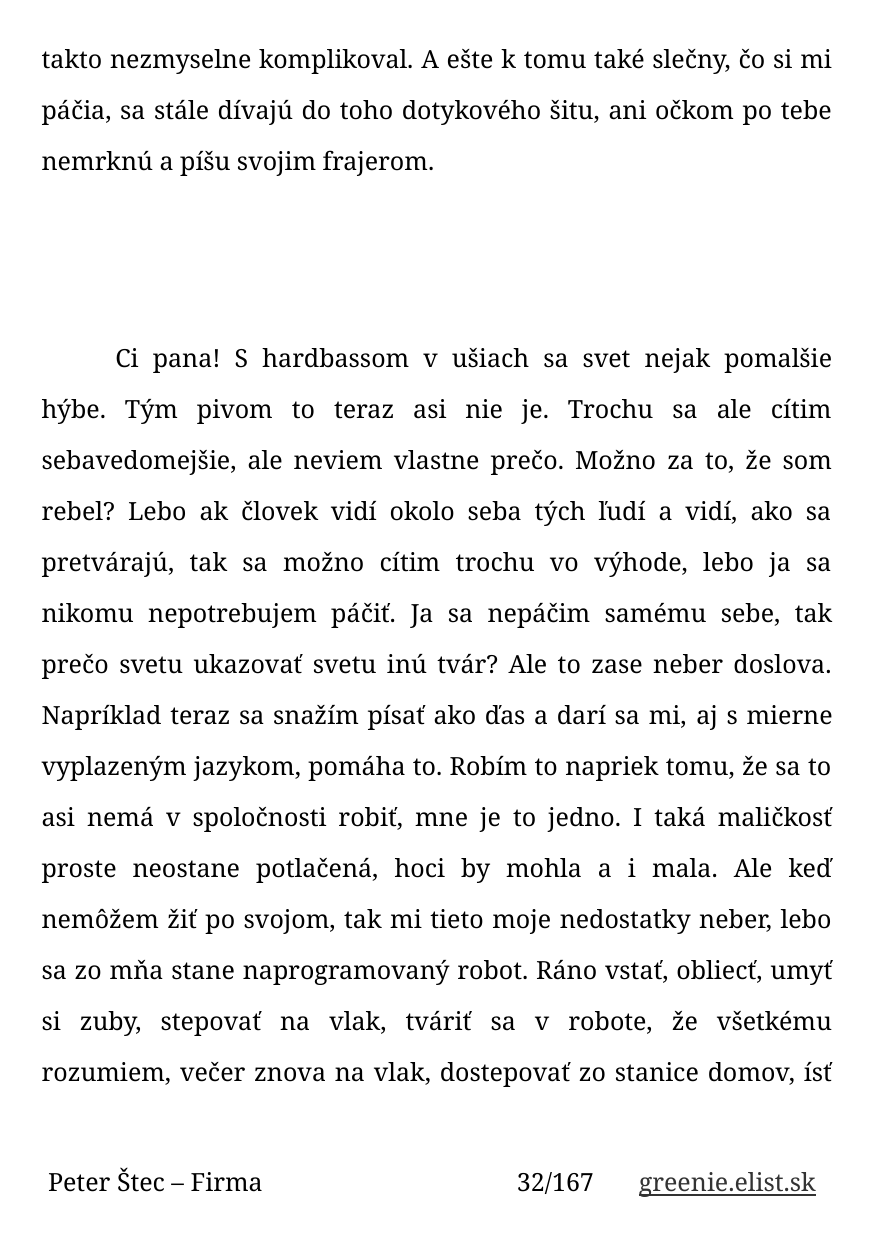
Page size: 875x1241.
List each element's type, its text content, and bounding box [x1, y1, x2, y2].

text takto nezmyselne komplikoval. A ešte k tomu také slečny, čo si mi páčia, sa stále dívajú do toho dotykového šitu, ani očkom po tebe nemrknú a píšu svojim frajerom. [41, 41, 833, 177]
text Ci pana! S hardbassom v ušiach sa svet nejak pomalšie hýbe. Tým pivom to teraz asi nie je. Trochu sa ale cítim sebavedomejšie, ale neviem vlastne prečo. Možno za to, že som rebel? Lebo ak človek vidí okolo seba tých ľudí a vidí, ako sa pretvárajú, tak sa možno cítim trochu vo výhode, lebo ja sa nikomu nepotrebujem páčiť. Ja sa nepáčim samému sebe, tak prečo svetu ukazovať svetu inú tvár? Ale to zase neber doslova. Napríklad teraz sa snažím písať ako ďas a darí sa mi, aj s mierne vyplazeným jazykom, pomáha to. Robím to napriek tomu, že sa to asi nemá v spoločnosti robiť, mne je to jedno. I taká maličkosť proste neostane potlačená, hoci by mohla a i mala. Ale keď nemôžem žiť po svojom, tak mi tieto moje nedostatky neber, lebo sa zo mňa stane naprogramovaný robot. Ráno vstať, obliecť, umyť si zuby, stepovať na vlak, tváriť sa v robote, že všetkému rozumiem, večer znova na vlak, dostepovať zo stanice domov, ísť [41, 340, 833, 1089]
